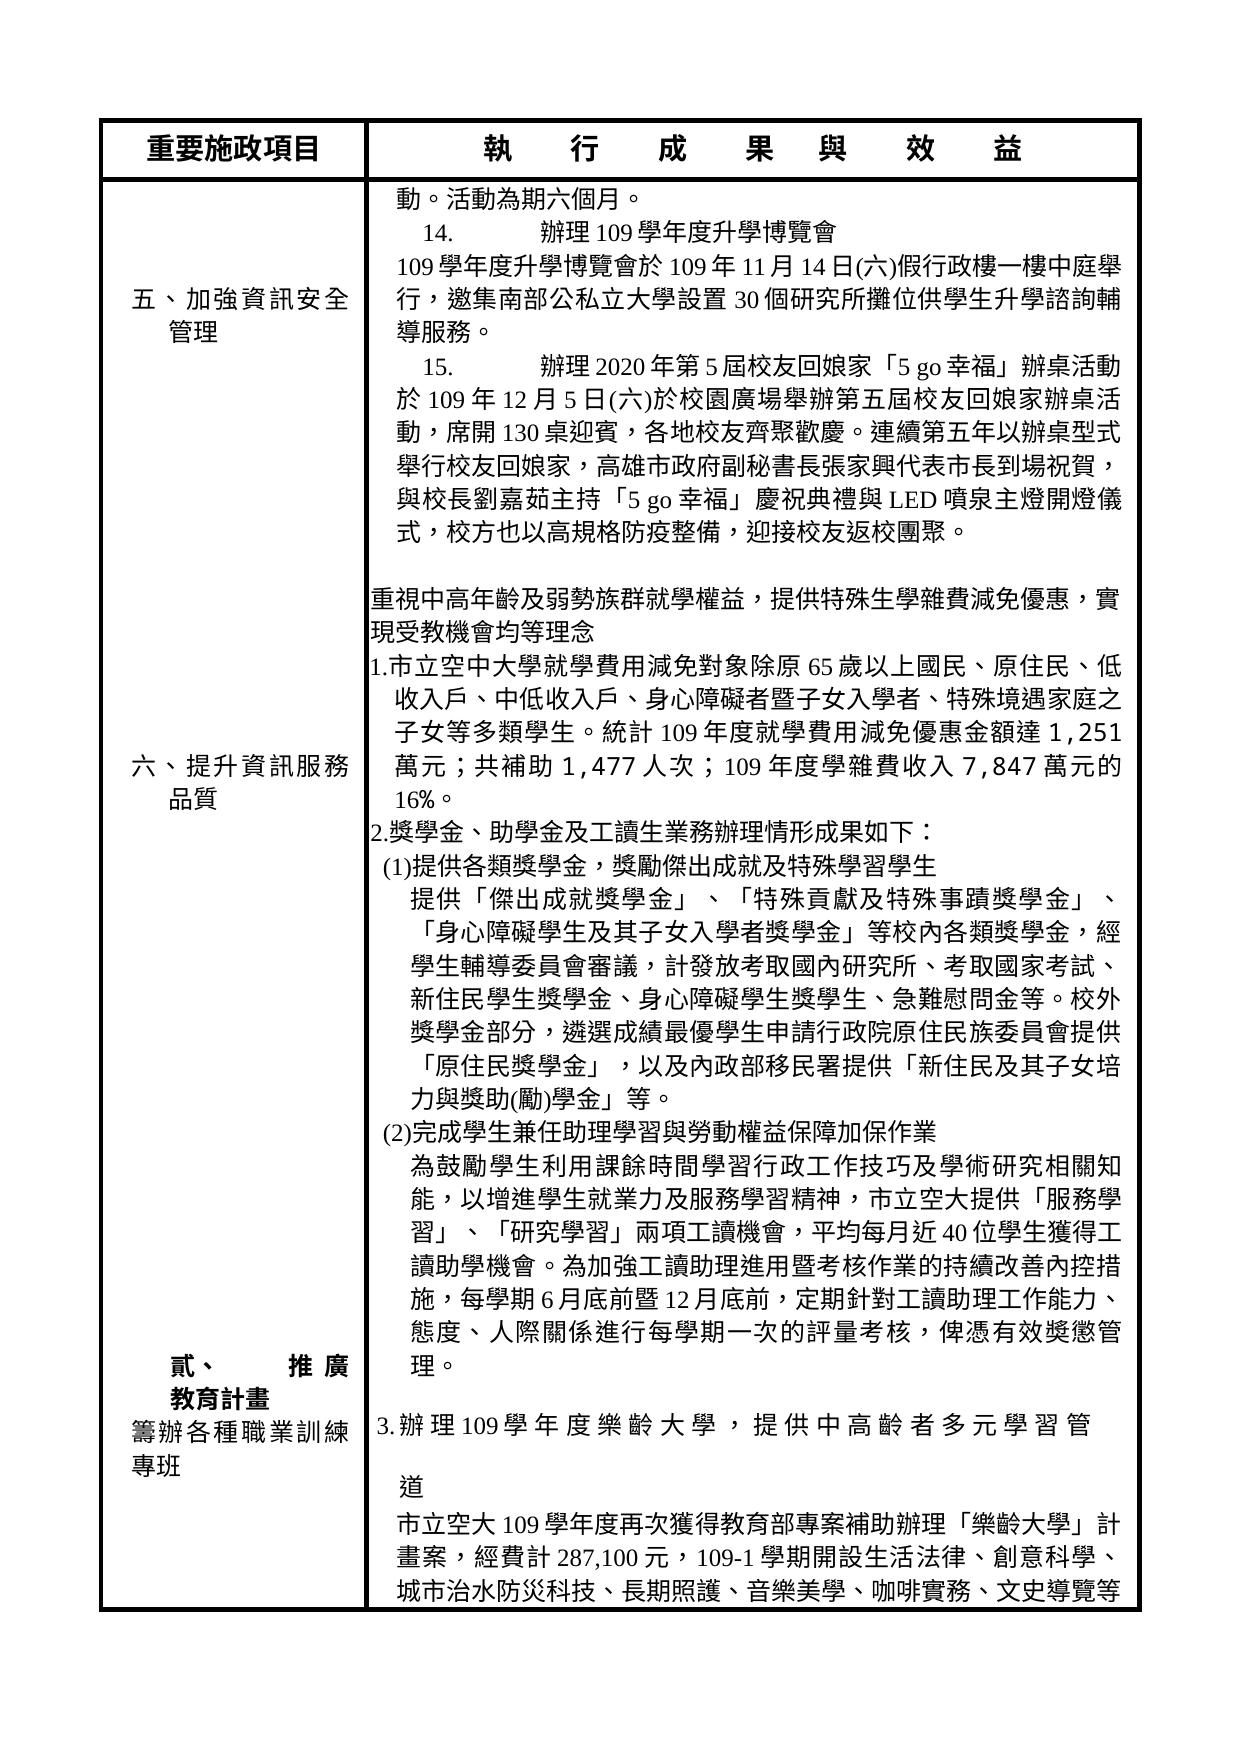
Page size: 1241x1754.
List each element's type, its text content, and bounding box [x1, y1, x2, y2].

table_header 重要施政項目 [103, 123, 364, 177]
table_cell 1.訂定招生人數量化目標，定期檢核校務經營績效 近5年來，市立空大每學期在校學習學生人數由2,700多人成長至近2,900人，105-1學期突破3,000人，106-1學期為3,123人。107-1學期高達3,236人。109學期更高達3,785人。年年學生人數成長皆創新高。 109年度（含108-2學期、108學年暑期、109-1學期）在校學習學生人數更高達8,716。人數亦持續維持穩定成長中。 2.組織招生團隊，積極拓展招生業務 (1)共同參與高雄市政府各局處舉辦之大型活動，辦理招生宣導與設攤（如勞工局大型徵才活動、社會局全國志工運動會活動宣導設攤活動、移民署「高雄新移民節」活動設攤宣導；各學系招生宣導活動（如接受電台專訪、傳播媒體營、企業教育訓練課程、社區各類活動）；以收行銷學校、宣導招生之效益。 (2)109年積極拜訪內政部警政署、台北市警察局、新北市警察局、桃園市警察局、台中市警察局、台東市警察局、保二總隊、基隆警察局、基隆港務局及警察專科學校等單位，積極推動警察同仁進修學習宣導，積極開設警察學士專班，目前已成立「高雄警察學士專班」、「台北警察學士專班」、「桃園警察學士專班」、「台中警察學士專班」未來更積極推動「台東警察學士專班」及「嘉義警察學士專班」等開班；亦積極參與高雄市警察局單位辦理之相關里民治安「局長與市民有約活動」，宣導招生宣導，透過現場宣導與郵寄簡章海報及傳單方式，宣導警政人員及里民招生。 (3)積極推動企業招生，於107年7月至新竹物流南區中心辦理說明會，同年9月成立「新竹物流台南班」，協助企業人士進修取得學位，107-1學期即有50多位報名上課。 (4)透過市府四類發行、全市38區里長、各文教機構、各國營事業單位、加工出口區等管道函知市立空大招生訊息與招生網站連結。 (5)爭取免費之媒體宣傳，如行政院數位多媒體電子看板、經濟發展局商圈LED電視牆招生、社團FB臉書、LINE群組、大學聯招資訊網等單位之免付費招生行銷廣告。 (6)建置完成網路報名與現場報名雙軌服務機制，並運用有限預算，規劃每學期多元媒體招生策略，透過招生文宣品（簡章、海報、傳單）、大眾傳播媒體、夾報、電台節目專訪、車廂廣告、清潔車體招生布條、新聞稿、網路聯播網等多元宣傳管道，配合招生說明會、記者會、活動宣傳等策略行銷市立空大。 (7)市立空大約有四成新生係由畢業校友與在校生及親友介紹而來，為獎勵熱心同學、師長及校友以個人為單位推薦親友就讀。市立空大辦理「10克拉鑽石嘴」活動，推薦新生（有選課繳費者）達一定人數以上者，介紹人頒予「鑽石嘴獎」、「金嘴獎」、「銀嘴獎」、「有口皆碑」等獎項，推出以來，市立空大規劃之特色提袋與禮券等推薦獎，頗受學生歡迎。 (8)設立「原住民族文化創意產業學分學程」，其中分為「原住民文化學程」、「產業開發學程」、「生活知能學程」、「生態與營造學程」等四大領域，每修讀完單項學程課程，即頒發學程認證書，修讀完四大學程，即頒發「原住民族文化創意產業學分學程」證明書（80學分），完成上開80學分後，再依規定修滿48學分課程，即授予學士學位文憑，讓部落大學課程能兼具理論與實務，鼓勵原住民朋友積極學習獲得大學文憑。目前原住民部落大學108-2學期開設31門進修課程，109-1學期開設33門進修課程，可抵修市立空大部分課程學分，共計1,113人次選修。 3.積極開發外縣市學生 市立空大學生八成以上為居住在大高雄地區的市民，積極開發外縣市學生亦是市立空大現階段招生策略，99年起開辦雲林班，102年起開辦台東班課程，104年起開辦彰化班、南投班、屏東班，也於越南開設專班課程。106年起開辦左中班，開擴北高雄生源。107年起開辦高雄警察學士專班、澎湖班、枋寮班、新竹物流台南專班，並於中壢開設專班，讓市立空大據點正式向北延伸。 108年開設「台北警察專班」，嘉惠北部警察同仁進修取得學位。109年開設池上班、台東成功班，讓市立空大據點於東部札根，另亦開設桃園警察專班、台中警察專班，嘉惠中北部警察同仁進修取得學位。 4.辦理境外專班招生及教學 (1) 109年6月7日、14日、21日辦理企業分析診斷實務高階管理精英越南班108-2學期同步視訊遠距教學事宜。 (2)109年12月6日及109年12月27日辦理企業分析診斷實務高階管理精英越南班109-1學期同步視訊遠距教學事宜。 (3)109年6月20-21日及12月5、6、13日辦理泰國專班108-2學期及109-1學期課程同歩視訊遠距教學事宜。 (4)109年8月13日由市立空大校長劉嘉茹與多位一級主管、同仁，前往僑委會拜會委員長童振源，商討開設僑民相關遠距課程相關事宜。 1.落實期中預警，施測學習問卷，提高學習成效 (1)每學期對期中評量成績不及格之學生提出預警，輔以各學系進行輔導措施。 (2)針對每學期每一科目施測教師教學評鑑問卷以了解教師授課與課程品質的滿意程度，為學生提供學習自我反思與成效檢核，不僅供教師教學改進參考，亦提升教學績效、強化師生教學互動。109年8月統計最近一次教學問卷施測結果，教師教學滿意度平均分數為4.81分（總分5分）。 (3)為檢核畢業生學習成效，達成畢業時應具備之基本素養與核心能力，包括第一、第二暨暑期，每學年進行3次畢業生學習成效問卷施測，108學年度施測填答率平均達7成以上。 2.簡化學生申辦文件流程，學籍檔案電腦化管理 學生各類校務相關證明文件均可透過網路下載表格，並提供現場、郵寄多元管道申辦服務。104年已完成全數學生學籍資料數位化作業。 1.因應學生需求與時代進步，開設課程朝向多元化、豐富化及實用性，俾落實城市終身學習的使命。 2.109年度(含108-2、108暑期、109-1學期)網路及到校面授課程開設541個班級，開設課程統計如下： (1)108-2學期開設233個班級，計有3,514人選課。 (2)107暑期開設75個班級，計有1,417人選課。 (3)109-1學期開設233個班級，計有3,771人選課。 為有效運用教學資源、擴展學生學習領域，提升學生就業競爭力並鼓勵學生有系統的修習跨領域特定課程，增加多元學習之機會，98-1學期起規劃設置「認證課程」，109年度認證課程選課數計有887人次。 1.為協助教師符合科技部與教育部對於研究人員之學術倫理、研究倫理教育課程時數之要求及因應武漢肺炎疫情之影響，市立空大與南區研究倫理聯盟、國立成功大學人文社會科學中心人類研究倫理治理架構行政辦公室及國立成功大學學術誠信推動辦公室於109年6月22日至6月30日共同舉辦「南區研究倫理聯盟教育訓練3小時線上認證課程」，參加人數計有150人。 2.109年9月6日辦理1場次教師專業成長研習活動--「大學教授的專業發展與美麗聲望」，本次特邀請國立高雄師範大學韓必霽副教授蒞校演講，透過個人發展、自我角色定義及專業省思的交流分享，以促進教師專業知能及學生學習滿意度之提升，本次研習計有教師(含部落大學教師)及行政人員約130人參加。 1.相關議題業務 (1)市立空大於 109年3月16日與財團法人高雄市郭吳麗珠社會福利慈善事業基金會簽訂合作協議書，以書面換約方式締結合作關係，未來市立空大成立「長期照護與健康管理學系」，該基金會將提供其長期照護實習機會，結合學術研究與教學實務，強化整體競爭力。 (2)中國青年救國團於109年6月22日拜訪市立空大，由劉校長與教國團葛永光主任共同簽署多元合作方案，藉由建立強化人才培育、共同推動教育訓練課程，同時有效運用資源，促進雙方共同發展。 (3)市立空大於109年8月1日與國立屏東大學締結合作夥伴關係，以書面換約方式，簽署交流合作意向書，並於109年11月17日由國立屏東大學校長古源光率隊參訪學校並進行簽署儀式，兩校正式締結合作夥伴關係，雙方將共享教學資源，建立人才培育、產學研究之合作關係，促進雙方實務與學術經驗之交流。 (4)市立空大於109年11月26日與國立高雄大學完成合作協議書之簽訂，透過書面換約的方式締結合作夥伴關係，未來在招生的合作、兩校資源共享及產學合作等交流，將更加密切。 (5)為提升計程車駕駛人服務品質，市立空大與交通局共同合作辦「高雄市計程車駕駛人教育訓練課程」，計有計程車駕駛915人參訓。 (6)市立空大與交通局共同合作辦理「高雄市計程車駕駛關懷據點服務」，共計服務計程車駕駛264人次。 1.教師卓越研究與專業表現-研究委託補助計畫 (1)教育部補助市立空大「樂齡大學計畫」。108學年計畫執行期間自108年8月1日起至109年7月31日止，計畫經費共計28萬7,100元；109學年再獲教育部同意補助，執行期間自109年8月1日至110年7月31日止，補助經費共計28萬7,100元，合計57萬4,200元整。 (2)教育部補助市立空大工商管理學系薛昭義助理教授執行108及109學年度「大專校院教師教學實踐研究計畫」案，執行期間分別自108年8月1日起至109年7月31日止及自109年8月1日起至110年7月31日止，計畫經費分別為30萬5,900元及21萬450元，合計51萬6,350元整。 (3)教育部補助市立空大外語國文學系吳雪虹助理教授執行108及109學年度「高級中等學校學生預修大學第二外語教育課程專班」，執行期間分別自108年8月1日至109年7月31日止及自109年8月1日起至110年7月31日止，計畫經費均為16萬2,000元，合計32萬4,000元整。 (4)高雄市政府民政局委託辦理「人權學堂」營運管理案，執行期間自109年1月1日至109年12月15日，計畫經費共計89萬3,998元整。 (5)高雄市政府勞工局委託辦理「勞工大學課程」，執行期間108年1月1日起至108年12月31日止，共開設6班，計畫經費共計78萬978元整。 (6)高雄市政府原住民事務委員會委託辦理「原住民族部落大學網路課程」。執行期間自109年1月1日起至109年12月31日止，共開設64班，經費共計39萬4,260元整。 2.歷年獲補助研究計畫、期刊論文發表統計表如下： 表1 歷年獲補助研究計畫統計表 表2 歷年期刊、論文發表篇數統計表 1.提供親和易用的數位學習平台，並每年進行平台系統升級，使教師教學模式更為多元，學生學習更為便利。 2.為鼓勵教師多運用平台進行教學，提高教師之教學效率，並加強與學生之互動性，訂有「高雄市立空中大學運用教學平台融入教學獎勵實施要點」，針對平台使用成績優良之教師給予獎勵。 3.為建立市立空大數位學習教材典範，訂有「高雄市立空中大學教師製作優質數位學習教材獎勵要點」，鼓勵校內專兼任教師製作優質的數位學習教材，創造多元教學與學習環境，並期望藉由教材間相互觀摩學習，提升教師本身教學知能。 1.109年度（108學年度第2學期及109年度第1學期）電視教學節目委託專業人員製播，其概況如下： (1)108學年度第2學期新錄製1科、重播1科，計72講次。 (2)109學年度第1學期重播1科，計36講次。 2.電視教學委託播放 高雄地區：公共頻道03，每週星期一至星期六上午6點到7點。 屏東地區：公益頻道03，每週星期一至星期日下午17點30分到18點30分。 1.學校提供錄製設備和購置錄製軟體，教師自行錄製網路教學節目， 109年度（包含108學年度第2學期、108學年度暑期暨109學年度第1學期）錄製情形如下： (1)108學年度第2學期新錄製76科，共3,474講次。 (2)108學年度暑期新錄製1科，共36講次。 (3)109學年度第1學期新錄製79科，共3,690講次。 2.為確保教師自製網路教學節目之製作品質，特訂有「高雄市立空中大學網路課程錄製注意事項」，並隨時稽核自製網路教學節目，以確保品質之一致性。 1.傳承社團服務精神 輔導學生成立各類社團，現校內計有1個校友總會、16個社團、6個系學會、6個系友會之學生、校友自治團體，為增進學生自治團體與學校良好互動，提升幹部團隊經營與領導能力，於109年8月23日(日)辦理109學年度「學生自治團體幹部研習營」暨「與空大有約」活動，六學系暨各社團幹部50多人參加，提供學生與學校溝通想法、交換意見的管道。於109年9月6日(日)109-1學期開學典禮辦理「社團博覽會」，展現成人學生社團經營的活力與資源，有效降低遠距教學所產生的疏離感及中斷學習比例。 2.辦理第21屆學生代表選舉暨六學系系學會會長選舉 為培養學生自治能力，表達學生對校務發展興革建言，共謀學校、學生福祉，於109年6月13、14二日辦理第21屆學生代表選舉，選出三位學生代表。同時六大學系系學會學生自治團體會長亦辦理改選事宜，順利選出六大學系系學會新任會長。 3.補助社團經營，培植人才與實踐力 提供經費補助，協助社團活動辦理及社務運作，以凝聚社員向心力，確保社務永續發展。109年計有社團與學系辦理9場次活動，接受經費補助之金額共計31,000元。 辦理多元校園活動，豐富學生校園生活與體驗 1.實施「幼兒伴讀」活動 針對成人學習者照顧幼兒的需求，為單親家庭、新住民、低收入戶等成人學生，於每月一次網路教學到校面授日需帶5至12歲年幼子女返校上課者，由市立空大安排在校免費參加「志工團」規劃的才藝活動，達成親子共學效益。惟108-2學期因新冠疫情暫停遠距教學每月返校一次的面授課程，故109年上半年並無提供本項服務。109-1學期續開辦本項服務。 2.針對成人弱勢學生需求，申請專人與專設特殊空間提供服務 於教學樓設置哺乳室一間、社團教室休閒空間，提供身心障礙學生休憩場域，並建置無障礙校園環境；108-2學期教學樓電梯內，增設身心障礙學生可專用的電梯按鈕面板，109-1學期於行政樓一樓增設無障礙廁所一間；同時經向教育部申請經費109年起補助聘用輔導人員一名，逐步建置身心障礙學生個人化服務資料(ISP)，落實特殊教育法精神與身心障礙學生輔導工作計畫，109-1學期經特殊教育委員會審議薦送4位特殊生參與鑑定評估作業，以期依法規提供更專業特教服務。 3.辦理109年度教育部委託高師大特教中心到校訪視輔導 教育部主辦「高雄區大專校院到校訪視輔導工作」，安排國立屏東大學特殊教育中心黃玉枝主任及國立高雄師範大學特教中心許純蓓助理2位委員，於109年8月27日(四)下午至市立空大訪視特殊教育推行現況，對逐步建置的特教輔導工作表示肯定。 4.辦理心理諮商駐校服務 成人學生身兼多重角色，為舒緩學生內心多重角色衝突、時間管理、學習障礙等壓力，聘請專業心理諮商師，於每月一次網路教學到校面授日依學生所需預約時段，提供個別化心理諮詢與晤談服務。108-2學期因新冠疫情暫停2月至5月遠距教學每月返校一次的面授課程，故109年上半年校內師生接受心理諮商服務共計5人。109-1學期續開辦本項服務，累計至12月第三次大面授截止，接受心理諮商服務共計9人。 媒合勞政相關單位，俾利成人學生能獲得就業服務資源協助 109年計4位學生至輔導處諮詢就業相關資訊，已協助4位同學至勞工局就服站諮詢，同時追蹤4位同學接受勞工局服務情形，使得學生能妥善利用高市府勞工局就業資源。 提供教師課業諮詢時間，俾利成人學生請益與課業討論 市立空大提供一對一的教師課業諮詢時間，統計109年(含108-2、109-1學期)其中108-2學期計有19位專任導師安排52門課程，109-1學期計有21位專任導師安排62門課程每週定期課業諮詢時間。此外，學生亦可利用電子郵件、電話，向老師請教課業問題，輔以遠距教學運用的eeClass數位學習平台，提供師生、同儕間課業討論與資訊互動之學習空間。同時，鼓勵學生參與支持性、學習型網路群組，包括由師生發起的臉書、手機群組，有效協助學生解決課業問題，促進學生積極自主的學習風氣。 辦理校園保護智慧財產權宣導系列活動 為積極宣導及推動校園保護智慧財產權，加強師生法治教育，深植保護智慧財產權觀念，由學生代表與志工團於109年6月13日(六)辦理一場「校園保護智慧財產權有獎徵答活動」；由大眾傳播學系系學會於109年7月1日(三)辦理一場校園保護智慧財產權專題演講，邀請通識教育中心助理教授胡以祥老師主講「宣導校園著作權」。 辦理108學年度「幸福載延續Happy Landing」畢業典禮 於109年6月13日成立108學年度畢業生聯誼會，推舉應屆畢業生、大眾傳播學系系學會會長吳東榮擔任畢聯會會長。108學年度畢業典禮於109年7月26日(日)假玫瑰廳舉行，讓家屬在另一處國際會議廳線上觀禮，依防疫規定，保持安全社交距離，畢業典禮由高雄市代理副市長王世芳親臨主持，今年以「幸福載延續」為主題，結合典禮上「Happy Landing」儀式，為典禮揭開序幕，今年600多位畢業生中，除了東南亞境外班受疫情影響無法返國參加畢業典禮外，包括來自香港、越南、中國籍的6位新住民畢業生、21位含部落大學的原住民畢業生、和226位校外班畢業生，為畢業典禮增添多元文化色彩。因新冠疫情影響，本屆畢業生謝師宴活動改由各學系自行辦理，避免群聚傳染風險，兼顧師生情誼維繫。 辦理109年性別平等教育宣導講座 於109年6月30日(二)下午與人權學堂假美麗島人權學堂合辦一場性別平等教育及特殊教育講座「男生，是什麼」暨西班牙動畫電影「小繩子」，藉由短片分享及討論，宣導青年人權、性別平等及特殊教育，增進師生職員及民眾對人的尊重與關懷；109年11月19日(四)下午邀請高師大性平所教授游美惠主講「開出希望的花朵:談CEDAW與性別平等」專題講座。 辦理109年生命教育宣導講座 於109年5月12日(二)下午於人權學堂辦理「心中有愛-感恩醫護暨生命教育宣導」活動，前往高雄衛生福利部南區老人之家進行送餐關懷行動； 於109年12月10日(四)~12月12日(六)假高雄捷運美麗島人權學堂辦理「人權城市*幸福高雄-人權回顧特展暨生命教育宣導」，藉以向學生及民眾宣導理解生命意涵、進而尊重個別生命價值，從自身落實生命關懷理念；於109年11月14日(六)邀請亞運國手馬孟群教練主講防身術暨實作演練；於109年12月13日(日)邀請本府警察局婦幼警察隊女警許繻方、謝竹菁警官蒞校教授簡易女子防身術，幫助教職員生建立安全防範意識，掌握防身自衛技巧，達成危急時攻防兼備、護身脫險目的。 辦理109年校園安全宣導講座 於109年12月15日(二)辦理一場心肺復甦術施作與自動體外心臟電擊去顫器緊急救護教學，把握黃金救援時間及時進行救護。 辦理109年度圖書館自動化系統啟用系列活動 辦理系列活動慶祝市立空大圖書館自動化系統7月29日正式上線，包括於1樓書庫區設置inspire體驗區，提供一台全新數位電子看板推播機；於8月23日、10月17日辦理「認識inspire圖書自動化系統說明會~快速上手」兩場說明會，介紹inspire系統介面之讀者服務、借閱服務、館藏資訊等操作講解。 辦理109年度「開卷有益 借書送禮」閱讀推廣活動 為鼓勵教師、職員工、學生和校友多借閱實體圖書，圖書館規劃109年度「開卷有益 借書送禮」閱讀推廣活動，運用閱讀獎勵方式，有效提升圖書借閱率，藉此宣導圖書館新自動化系統之便利，以期達成自主學習、深化閱讀文化、建立書香校園之目標。【第一重】您借書我送禮活動、【第二重】幸運抽獎活動、【第三重】撰寫閱讀心得送過期雜誌活動、【第四重】優良閱讀心得作品展覽活動。活動為期六個月。 辦理109學年度升學博覽會 109學年度升學博覽會於109年11月14日(六)假行政樓一樓中庭舉行，邀集南部公私立大學設置30個研究所攤位供學生升學諮詢輔導服務。 辦理2020年第5屆校友回娘家「5 go幸福」辦桌活動 於109年12月5日(六)於校園廣場舉辦第五屆校友回娘家辦桌活動，席開130桌迎賓，各地校友齊聚歡慶。連續第五年以辦桌型式舉行校友回娘家，高雄市政府副秘書長張家興代表市長到場祝賀，與校長劉嘉茹主持「5 go幸福」慶祝典禮與LED噴泉主燈開燈儀式，校方也以高規格防疫整備，迎接校友返校團聚。 重視中高年齡及弱勢族群就學權益，提供特殊生學雜費減免優惠，實 現受教機會均等理念 1.市立空中大學就學費用減免對象除原65歲以上國民、原住民、低收入戶、中低收入戶、身心障礙者暨子女入學者、特殊境遇家庭之子女等多類學生。統計109年度就學費用減免優惠金額達1,251萬元；共補助1,477人次；109年度學雜費收入7,847萬元的16%。 2.獎學金、助學金及工讀生業務辦理情形成果如下： (1)提供各類獎學金，獎勵傑出成就及特殊學習學生 提供「傑出成就獎學金」、「特殊貢獻及特殊事蹟獎學金」、「身心障礙學生及其子女入學者獎學金」等校內各類獎學金，經學生輔導委員會審議，計發放考取國內研究所、考取國家考試、新住民學生獎學金、身心障礙學生獎學生、急難慰問金等。校外獎學金部分，遴選成績最優學生申請行政院原住民族委員會提供「原住民獎學金」，以及內政部移民署提供「新住民及其子女培力與獎助(勵)學金」等。 (2)完成學生兼任助理學習與勞動權益保障加保作業 為鼓勵學生利用課餘時間學習行政工作技巧及學術研究相關知能，以增進學生就業力及服務學習精神，市立空大提供「服務學習」、「研究學習」兩項工讀機會，平均每月近40位學生獲得工讀助學機會。為加強工讀助理進用暨考核作業的持續改善內控措施，每學期6月底前暨12月底前，定期針對工讀助理工作能力、態度、人際關係進行每學期一次的評量考核，俾憑有效奬懲管理。 3.辦理109學年度樂齡大學，提供中高齡者多元學習管道 市立空大109學年度再次獲得教育部專案補助辦理「樂齡大學」計畫案，經費計287,100元，109-1學期開設生活法律、創意科學、城市治水防災科技、長期照護、音樂美學、咖啡實務、文史導覽等課程。108-2學期學員人數79人，109-1學期學員人數74人。 109年度配合建置市立空大圖書館獨立自動化系統，於6月間辦理三天六場次圖書館助理暨志工教育訓練研習課程，共計54人次參加受訓，以強化服務人員及志工專業知能。 推薦累計志工服務時數超過1,250小時以上之圖書館志工鄭玉珍，參加109年度「高雄市政府志願服務績優奬」遴選獲金質獎章。 計有徐玉蘭等3位圖書館志工完成109年度高市府志工基礎暨特殊教育訓練課程，並完成志工手冊申領。 1.市立空大於109年7月23日通過「ISO 27001：2013」資訊安全管理標準之重新驗證作業，並更換ISO27001證書，以確保ISO27001證書之有效性。 2.開設資安講習課程，加強教職員資訊安全教育訓練。 3.基於電腦機房整體運作安全之考量，需提升環境監控系統軟體之監控版本及功能，並提供手機APP推播事件通知功能，市立空大於109年10月更新環境監控系統軟體及伺服器主機。 4.市立空大於109年10月購置虛擬伺服器主機管理軟體及磁碟陣列儲存系統，已將多數伺服器主機由實體主機改為虛擬主機，以降低資訊系統建置成本並節能減碳。 5.市立空大於109年10月導入政府組態基準(GCB)並建置應用程式防火牆系統，以符合「資通安全責任等級分級辦法」之公務機關應辦事項規定。 1.市立空大於109年11月購置eeclass數位學習平台、iSites知識 社群管理系統之升級授權(含維護)，提供系統最新功能或重大更 新，使該系統之功能更加完整，以符合教師教學及學生學習之需求。 2.配合註冊招生作業及加快學生取得學號即時性，市立空大已完成系 統設計，並已於12月18日試行開放註冊大學部學生，可透過簡訊 驗證方式，立即取得學號，便於學生進行後續選課作業。 3.因應嚴重特殊傳染性肺炎疫情狀況，市立空大於109年4月建構到 校面授課程直播Webex平台，並已陸續至教室進行遠距直播操作教 學，已深度整合直播平台於市立空大行動APP及校務系統，便於疫 情停課時，學生能快速啟動線上直播學習。 4.市立空大於109年2、3月將主網站、eeclass數位學習平台、校務 系統完成導入安全傳輸通訊協定(HTTPS)，以提升民眾或學生瀏覽網 站之安全性。 5.市立空大於109年3月完成教學大樓1樓至4樓教室、1樓公用電 腦區之網路線重新配置，以提升網路線傳輸速度及品質。 6.市立空大於109年10月更新A502語言教室之個人電腦，以提升教 學品質。 1.辦理「轉任一般行政職系20學分班」及「轉任技藝職系20學分班」及「行政程序法」，共計11門課程，108-1培訓學員342人次，108-2培訓學員272人次，協助公務人員培養第二專長及專業職能。 2.開辦國家考試相關專業課程，108-3開設「不動產估價師學分班」、109-1開設「法律學分班」及「地政士學分班」培訓學員共723人次。 3.108-2、108-3暨109-1學期於屏東監獄開設6門課程，學員合計78人次，持續辦理社會公益，鼓勵受刑人進階學習。 4.108-2、108-3及109-1學期於中壢、彰化、南投、雲林、新竹物流臺南班、屏東、臺東、臺東池上、臺東成功、澎湖等地區設置校外班，並增設警察學士專班，開設共336門課程，共計14,598人次選課。 5.開設飲料調製管理策略班(一)及咖啡烘豆等非學分班推廣課程，108-3及109-1學期共開設2個班次，培訓學員45人次，協助學員順利取得證照，開創人生第二專長。 6.接受高雄市勞工局委辦勞工大學課程，109年第37期及39期開設共6門課程，培訓學員108人次，提供勞工者多元學習課程。 1.建置信用卡、匯款等多元捐款機制以擴展捐贈來源、鼓勵小額捐贈。 2.109年度捐贈款總計收入新台幣423,000元。 1.109年完成第23卷2期、第23卷3期、第23卷4期，合計發行3期校訊。 2.每學期印製「新生學習指南」，內含教務處有關規章及新生學習指引，並以問答方式解答各種學習疑難，藉以協助新生儘早瞭解與融入空中大學的學習方式。 市立空大業於109年11月4日竣工，12月30日驗收完成，以達提供師生及民眾安全、環保衛生、性別平等的校園環境目標。，改善整體校園環境空間，期提供教職員及學生乾淨舒適之學習場所。 1.辦理專任教師升等4人，兼任教師升等1人；聘任兼任教師250人次。 2.辦理職員記大功1人次、記功26人次、嘉獎141人次、記過0人次、申誡0人次。 3.市立空大主管及職員參加性別主流化訓練比例達100%，且職員業務相關學習時數皆達20小時以上，並完成政策性訓練課程10小時。 1.加強宣導說明提升行政效能及服務品質等法規或行政規則，並強化業務電子化功能，將人事相關法規（計136項）、及書表（計68項）電子化，並掛於網頁供教職員工使用。 2.於學校各項會議中宣導，包括校務會議、行政會議、校教師評審委員會、職員甄審暨考績會、人事甄審會議等公開場合加以宣導中央或本府各項新訂或修正之人事法規，轉知同仁瞭解其制（訂）定或修正之背景意義，必要時並輔以郵件轉發，以維護同仁之權益。 3.市立空大相關性別平等委員會、校教評會、職員甄審暨考績委員會，均依照規定任一性別不得少於三分之ㄧ規定辦理。 市立空大之自我評鑑辦理情形，現有教師評鑑及教學評鑑二部分： 1.教師評鑑部分：配合校務評鑑，於106年7月進行專任教師評鑑，全數教師皆通過評鑑。依據教師評鑑每四年辦理一次之規定，將於110年6月至9月再次進行專任教師評鑑。 2.教學評鑑：於每學期期末施測，其評鑑結果將做為教師教學改進之依據，目前109-1學期全校教師教學評鑑學生滿意度平均值均達「滿意」以上。 [369, 182, 1137, 1607]
table_cell 教學研究及訓輔 一、推動教務行政 (一)積極招生、拓展生源，持續推動終身學習與繼續教育理念，致力成為實用取向的幸福大學 (二)提升學生學習成效、健全教務行政 (三)規劃審議優質課程 (四)設置認證課程 (五)辦理教師專業成長研習活動 二、提升奬勵研究 (一)城市相關議題業務 (二)奬勵教師學術研究 三、製作遠距教學媒體 (一)提升城市開放大學數位學習平台功能 (二)製作電視教學節目 (三)教師自製網路教學節目 四、落實學生輔導 (一)輔導、補助及培植市立空大學生社團及各項自治組織 (二)學生輔導、諮商服務暨活動 (三)提供各項奬學金奬勵、輔助優異及特殊教育學生及提供工讀計畫保障弱勢族群受教權益 (四)推動志願服務工作 五、加強資訊安全管理 六、提升資訊服務品質 推廣教育計畫 籌辦各種職業訓練專班 其他教學及活動計畫 校務發展基金捐贈計畫 二、刊物編撰落實學校與學生間訊息傳遞 一般建築及設備計畫 行政大樓四、五、六樓之廁所工程 伍、行政管理 一、提升人力資源管理 二、改善行政效能及服務品質 三、建立持續改善與品質保證機制 [103, 182, 364, 1607]
table_header 執 行 成 果 與 效 益 [369, 123, 1137, 177]
